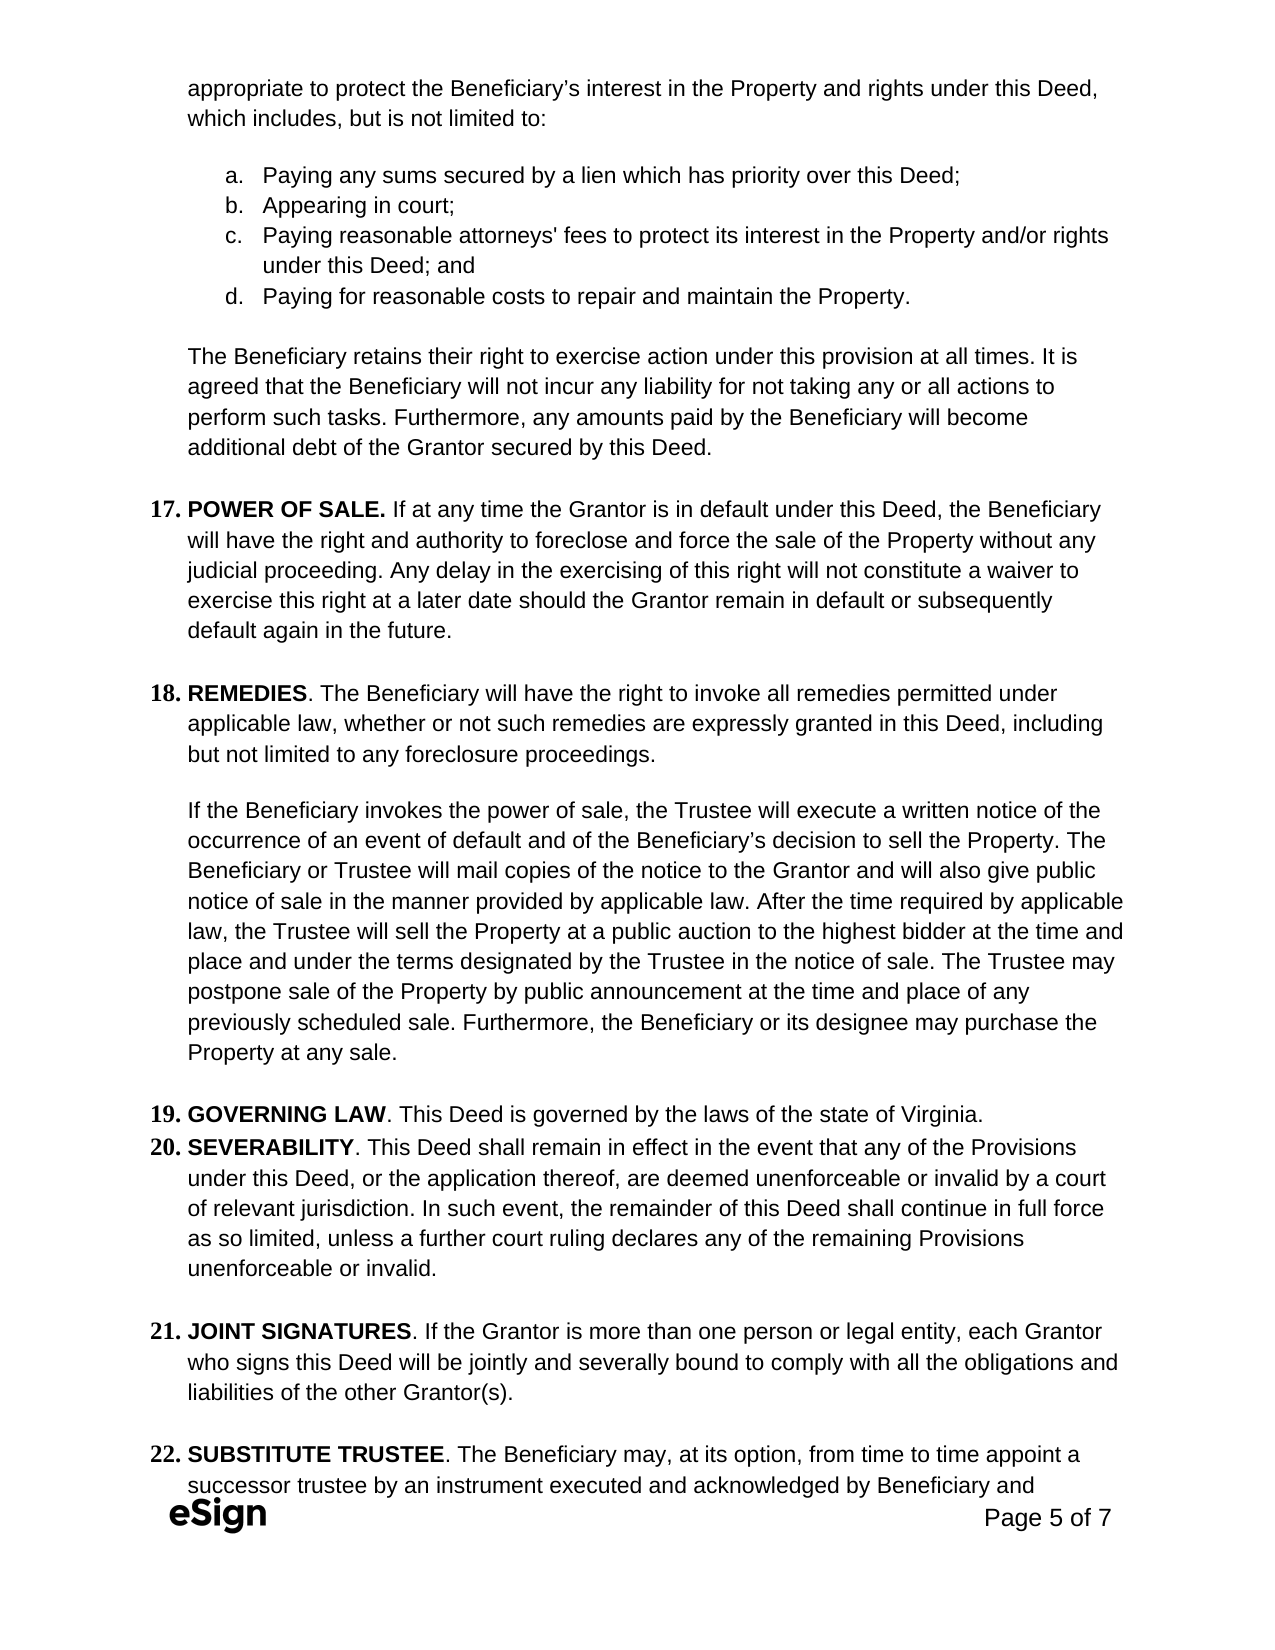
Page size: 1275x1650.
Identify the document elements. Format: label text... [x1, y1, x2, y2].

list POWER OF SALE. If at any time the Grantor is in default under this Deed, the Beneficiary will have the right and authority to foreclose and force the sale of the Property without any judicial proceeding. Any delay in the exercising of this right will not constitute a waiver to exercise this right at a later date should the Grantor remain in default or subsequently default again in the future. [150, 494, 1125, 644]
list appropriate to protect the Beneficiary’s interest in the Property and rights under this Deed, which includes, but is not limited to: [150, 75, 1125, 132]
list Paying reasonable attorneys' fees to protect its interest in the Property and/or rights under this Deed; and [225, 222, 1125, 279]
list REMEDIES. The Beneficiary will have the right to invoke all remedies permitted under applicable law, whether or not such remedies are expressly granted in this Deed, including but not limited to any foreclosure proceedings. [150, 678, 1125, 767]
list Appearing in court; [225, 192, 1125, 218]
list SUBSTITUTE TRUSTEE. The Beneficiary may, at its option, from time to time appoint a successor trustee by an instrument executed and acknowledged by Beneficiary and [150, 1439, 1125, 1498]
list If the Beneficiary invokes the power of sale, the Trustee will execute a written notice of the occurrence of an event of default and of the Beneficiary’s decision to sell the Property. The Beneficiary or Trustee will mail copies of the notice to the Grantor and will also give public notice of sale in the manner provided by applicable law. After the time required by applicable law, the Trustee will sell the Property at a public auction to the highest bidder at the time and place and under the terms designated by the Trustee in the notice of sale. The Trustee may postpone sale of the Property by public announcement at the time and place of any previously scheduled sale. Furthermore, the Beneficiary or its designee may purchase the Property at any sale. [187, 797, 1125, 1065]
list JOINT SIGNATURES. If the Grantor is more than one person or legal entity, each Grantor who signs this Deed will be jointly and severally bound to comply with all the obligations and liabilities of the other Grantor(s). [150, 1316, 1125, 1405]
list GOVERNING LAW. This Deed is governed by the laws of the state of Virginia. [150, 1099, 1125, 1128]
list Paying any sums secured by a lien which has priority over this Deed; [225, 162, 1125, 188]
list SEVERABILITY. This Deed shall remain in effect in the event that any of the Provisions under this Deed, or the application thereof, are deemed unenforceable or invalid by a court of relevant jurisdiction. In such event, the remainder of this Deed shall continue in full force as so limited, unless a further court ruling declares any of the remaining Provisions unenforceable or invalid. [150, 1132, 1125, 1282]
list Paying for reasonable costs to repair and maintain the Property. [225, 283, 1125, 309]
list The Beneficiary retains their right to exercise action under this provision at all times. It is agreed that the Beneficiary will not incur any liability for not taking any or all actions to perform such tasks. Furthermore, any amounts paid by the Beneficiary will become additional debt of the Grantor secured by this Deed. [187, 343, 1125, 460]
